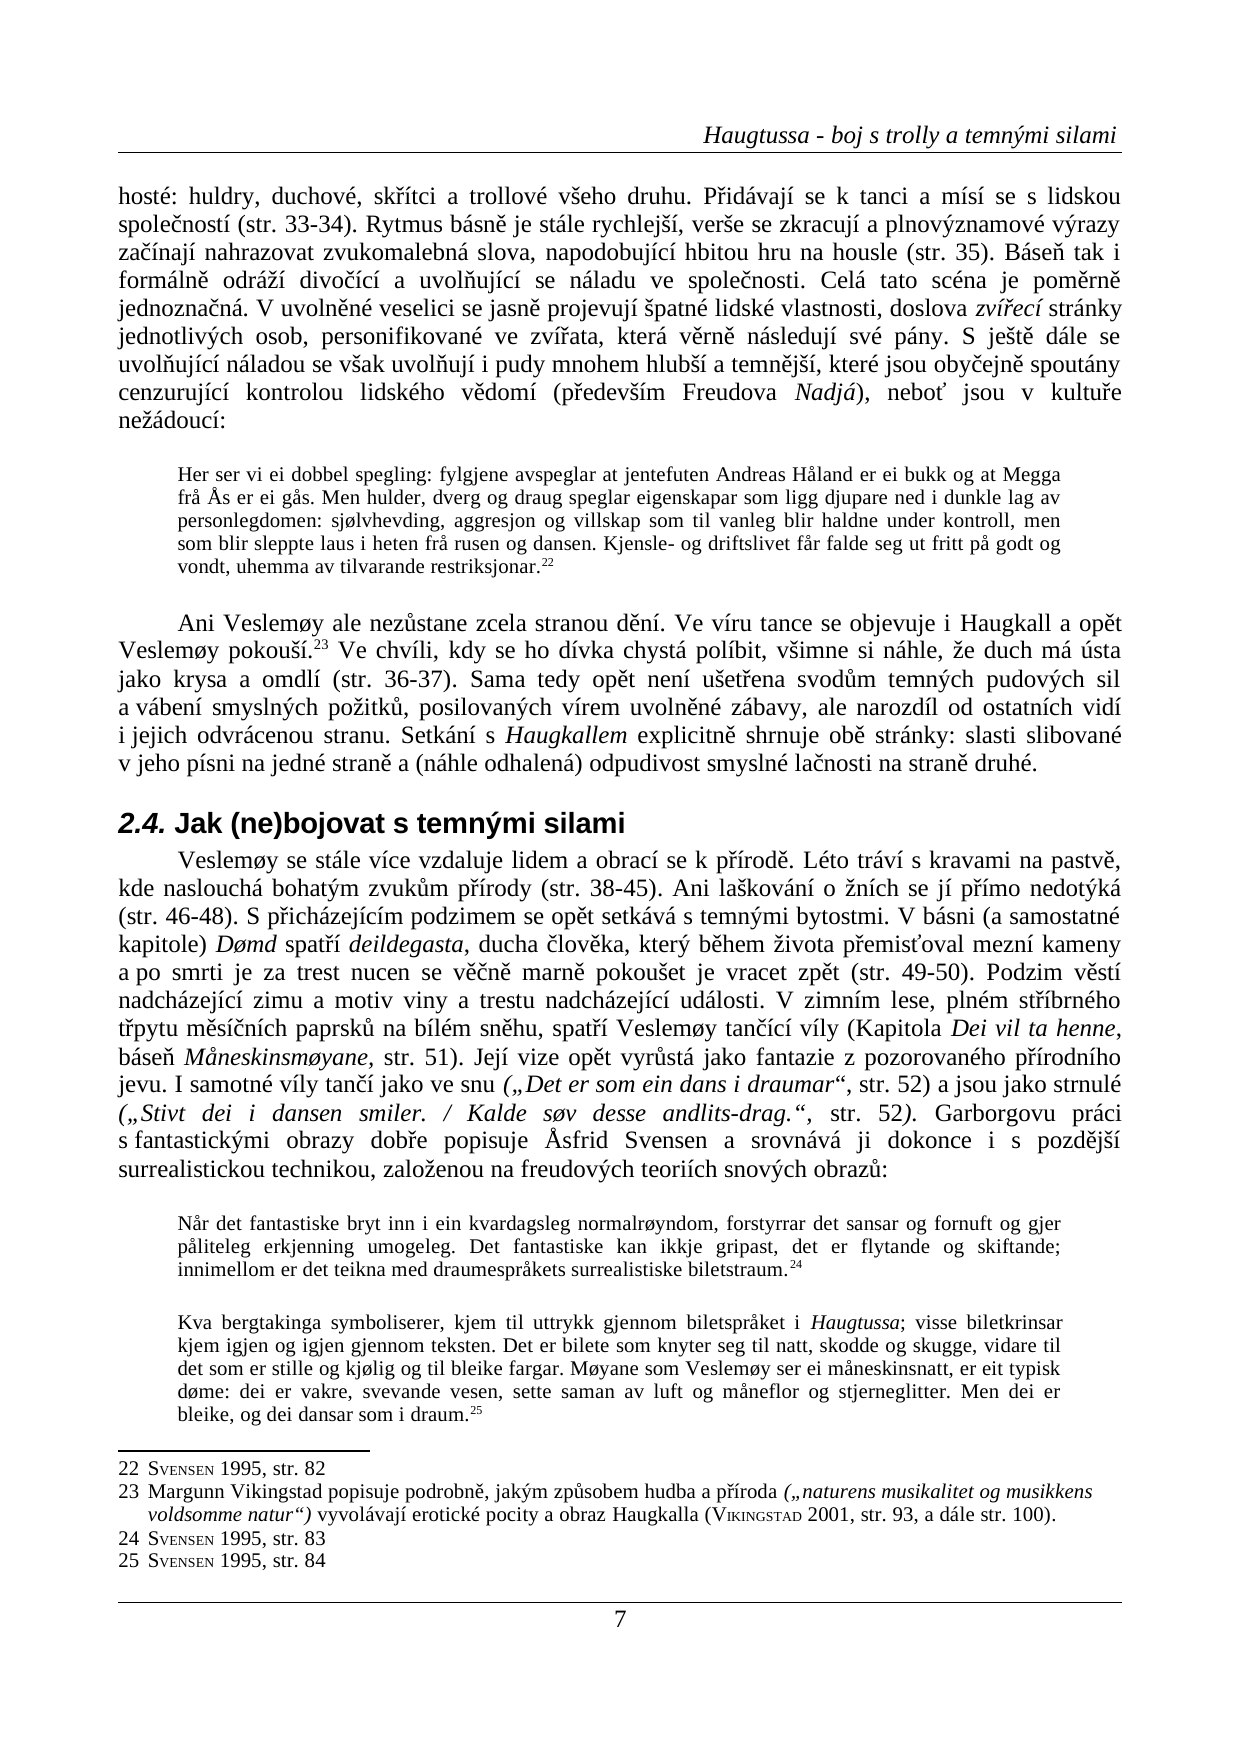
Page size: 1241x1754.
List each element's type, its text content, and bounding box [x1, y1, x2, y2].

text Svensen 1995, str. 82 [118, 1457, 1122, 1480]
text Svensen 1995, str. 83 [118, 1526, 1122, 1549]
text Her ser vi ei dobbel spegling: fylgjene avspeglar at jentefuten Andreas Håland er ei bukk og at Megga frå Ås er ei gås. Men hulder, dverg og draug speglar eigenskapar som ligg djupare ned i dunkle lag av personlegdomen: sjølvhevding, aggresjon og villskap som til vanleg blir haldne under kontroll, men som blir sleppte laus i heten frå rusen og dansen. Kjensle- og driftslivet får falde seg ut fritt på godt og vondt, uhemma av tilvarande restriksjonar. [177, 463, 1063, 578]
subtitle Jak (ne)bojovat s temnými silami [118, 807, 1122, 840]
text hosté: huldry, duchové, skřítci a trollové všeho druhu. Přidávají se k tanci a mísí se s lidskou společností (str. 33-34). Rytmus básně je stále rychlejší, verše se zkracují a plnovýznamové výrazy začínají nahrazovat zvukomalebná slova, napodobující hbitou hru na housle (str. 35). Báseň tak i formálně odráží divočící a uvolňující se náladu ve společnosti. Celá tato scéna je poměrně jednoznačná. V uvolněné veselici se jasně projevují špatné lidské vlastnosti, doslova zvířecí stránky jednotlivých osob, personifikované ve zvířata, která věrně následují své pány. S ještě dále se uvolňující náladou se však uvolňují i pudy mnohem hlubší a temnější, které jsou obyčejně spoutány cenzurující kontrolou lidského vědomí (především Freudova Nadjá), neboť jsou v kultuře nežádoucí: [118, 182, 1122, 434]
text Ani Veslemøy ale nezůstane zcela stranou dění. Ve víru tance se objevuje i Haugkall a opět Veslemøy pokouší. Ve chvíli, kdy se ho dívka chystá políbit, všimne si náhle, že duch má ústa jako krysa a omdlí (str. 36-37). Sama tedy opět není ušetřena svodům temných pudových sil a vábení smyslných požitků, posilovaných vírem uvolněné zábavy, ale narozdíl od ostatních vidí i jejich odvrácenou stranu. Setkání s Haugkallem explicitně shrnuje obě stránky: slasti slibované v jeho písni na jedné straně a (náhle odhalená) odpudivost smyslné lačnosti na straně druhé. [118, 608, 1122, 777]
text Når det fantastiske bryt inn i ein kvardagsleg normalrøyndom, forstyrrar det sansar og fornuft og gjer påliteleg erkjenning umogeleg. Det fantastiske kan ikkje gripast, det er flytande og skiftande; innimellom er det teikna med draumespråkets surrealistiske biletstraum. [177, 1212, 1063, 1281]
text Svensen 1995, str. 84 [118, 1549, 1122, 1572]
text Veslemøy se stále více vzdaluje lidem a obrací se k přírodě. Léto tráví s kravami na pastvě, kde naslouchá bohatým zvukům přírody (str. 38-45). Ani laškování o žních se jí přímo nedotýká (str. 46-48). S přicházejícím podzimem se opět setkává s temnými bytostmi. V básni (a samostatné kapitole) Dømd spatří deildegasta, ducha člověka, který během života přemisťoval mezní kameny a po smrti je za trest nucen se věčně marně pokoušet je vracet zpět (str. 49-50). Podzim věstí nadcházející zimu a motiv viny a trestu nadcházející události. V zimním lese, plném stříbrného třpytu měsíčních paprsků na bílém sněhu, spatří Veslemøy tančící víly (Kapitola Dei vil ta henne, báseň Måneskinsmøyane, str. 51). Její vize opět vyrůstá jako fantazie z pozorovaného přírodního jevu. I samotné víly tančí jako ve snu („Det er som ein dans i draumar“, str. 52) a jsou jako strnulé („Stivt dei i dansen smiler. / Kalde søv desse andlits-drag.“, str. 52). Garborgovu práci s fantastickými obrazy dobře popisuje Åsfrid Svensen a srovnává ji dokonce i s pozdější surrealistickou technikou, založenou na freudových teoriích snových obrazů: [118, 846, 1122, 1182]
text Kva bergtakinga symboliserer, kjem til uttrykk gjennom biletspråket i Haugtussa; visse biletkrinsar kjem igjen og igjen gjennom teksten. Det er bilete som knyter seg til natt, skodde og skugge, vidare til det som er stille og kjølig og til bleike fargar. Møyane som Veslemøy ser ei måneskinsnatt, er eit typisk døme: dei er vakre, svevande vesen, sette saman av luft og måneflor og stjerneglitter. Men dei er bleike, og dei dansar som i draum. [177, 1311, 1063, 1426]
text Margunn Vikingstad popisuje podrobně, jakým způsobem hudba a příroda („naturens musikalitet og musikkens voldsomme natur“) vyvolávají erotické pocity a obraz Haugkalla (Vikingstad 2001, str. 93, a dále str. 100). [118, 1480, 1122, 1526]
